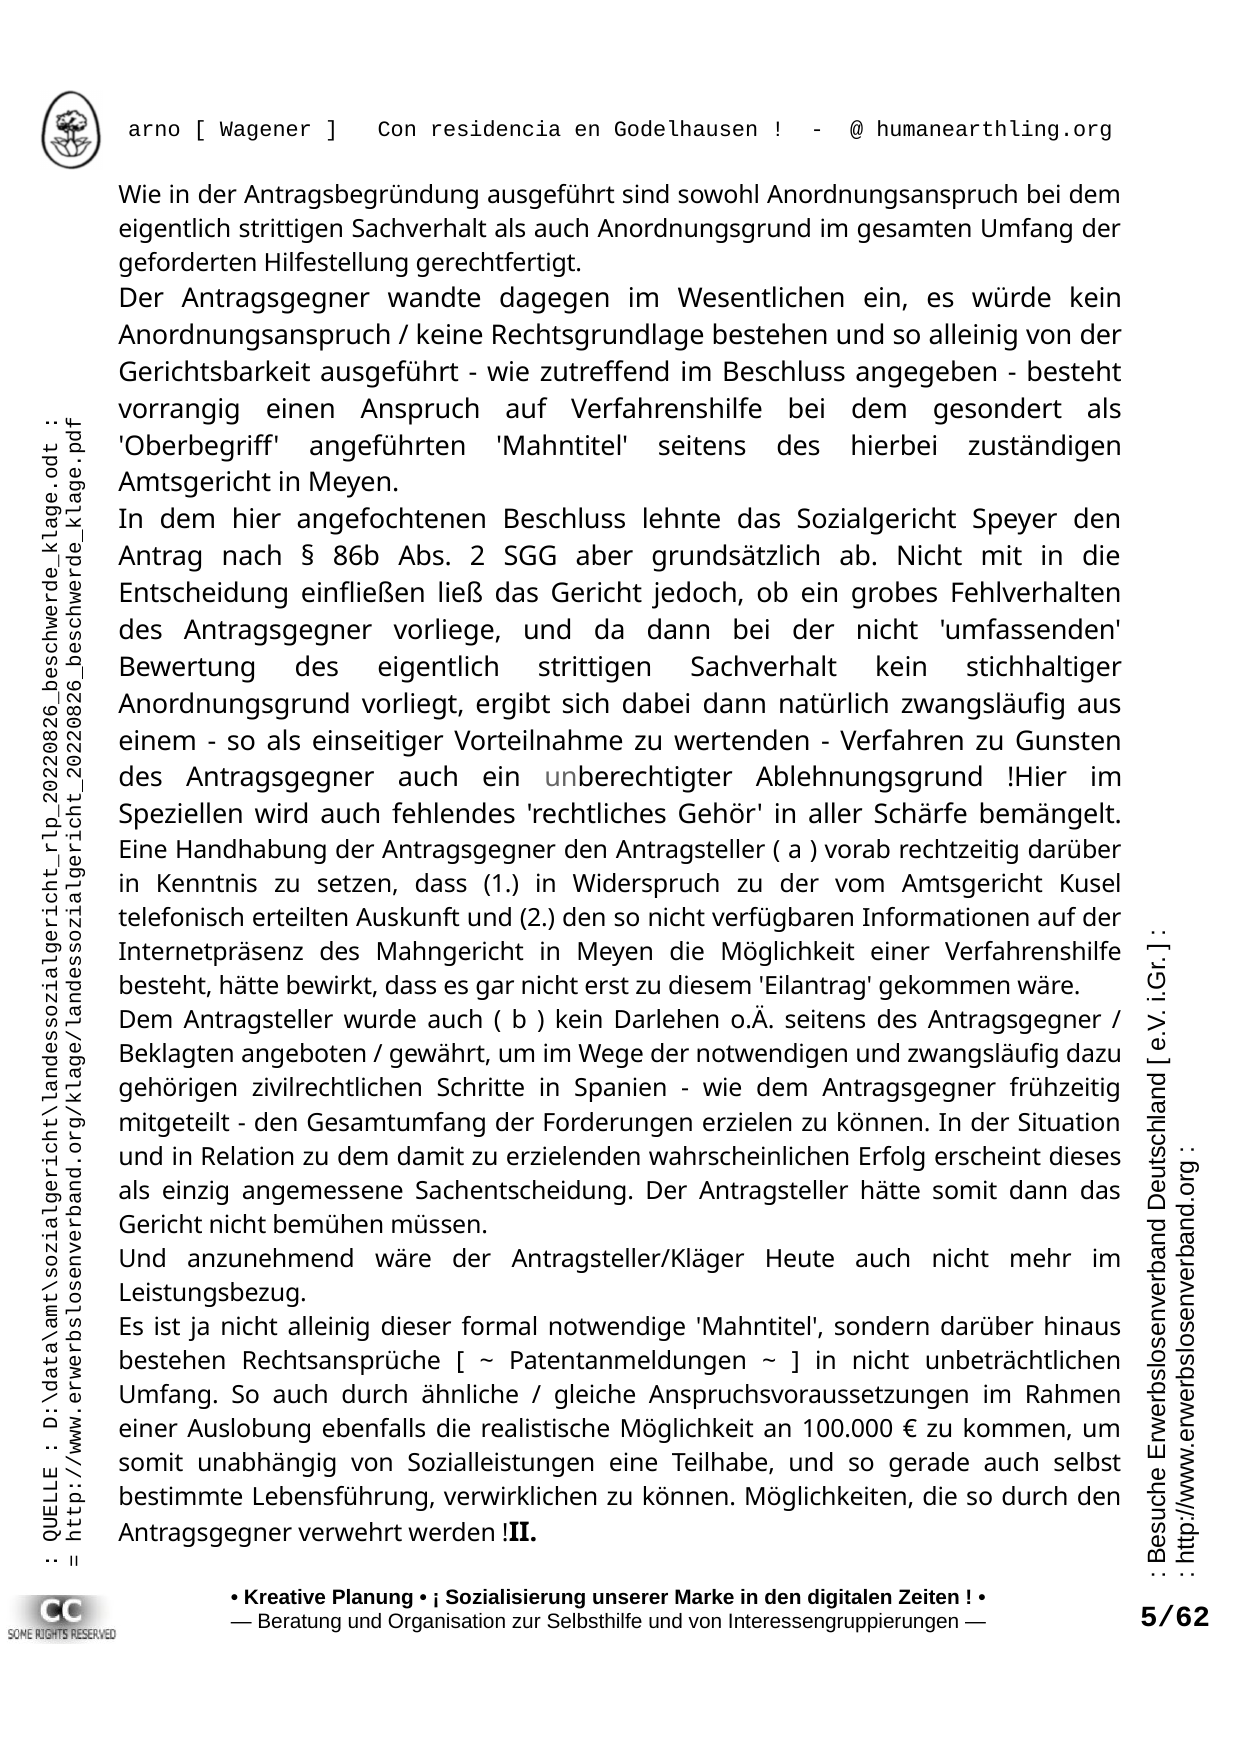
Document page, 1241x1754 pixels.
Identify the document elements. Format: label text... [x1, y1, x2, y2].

text Der Antragsgegner wandte dagegen im Wesentlichen ein, es würde kein Anordnungsanspruch / keine Rechtsgrundlage bestehen und so alleinig von der Gerichtsbarkeit ausgeführt - wie zutreffend im Beschluss angegeben - besteht vorrangig einen Anspruch auf Verfahrenshilfe bei dem gesondert als 'Oberbegriff' angeführten 'Mahntitel' seitens des hierbei zuständigen Amtsgericht in Meyen. [118, 278, 1122, 500]
picture [39, 90, 103, 170]
text Es ist ja nicht alleinig dieser formal notwendige 'Mahntitel', sondern darüber hinaus bestehen Rechtsansprüche [ ~ Patentanmeldungen ~ ] in nicht unbeträchtlichen Umfang. So auch durch ähnliche / gleiche Anspruchsvoraussetzungen im Rahmen einer Auslobung ebenfalls die realistische Möglichkeit an 100.000 € zu kommen, um somit unabhängig von Sozialleistungen eine Teilhabe, und so gerade auch selbst bestimmte Lebensführung, verwirklichen zu können. Möglichkeiten, die so durch den Antragsgegner verwehrt werden !II. [118, 1308, 1122, 1550]
text In dem hier angefochtenen Beschluss lehnte das Sozialgericht Speyer den Antrag nach § 86b Abs. 2 SGG aber grundsätzlich ab. Nicht mit in die Entscheidung einfließen ließ das Gericht jedoch, ob ein grobes Fehlverhalten des Antragsgegner vorliege, und da dann bei der nicht 'umfassenden' Bewertung des eigentlich strittigen Sachverhalt kein stichhaltiger Anordnungsgrund vorliegt, ergibt sich dabei dann natürlich zwangsläufig aus einem - so als einseitiger Vorteilnahme zu wertenden - Verfahren zu Gunsten des Antragsgegner auch ein unberechtigter Ablehnungsgrund !Hier im Speziellen wird auch fehlendes 'rechtliches Gehör' in aller Schärfe bemängelt. Eine Handhabung der Antragsgegner den Antragsteller ( a ) vorab rechtzeitig darüber in Kenntnis zu setzen, dass (1.) in Widerspruch zu der vom Amtsgericht Kusel telefonisch erteilten Auskunft und (2.) den so nicht verfügbaren Informationen auf der Internetpräsenz des Mahngericht in Meyen die Möglichkeit einer Verfahrenshilfe besteht, hätte bewirkt, dass es gar nicht erst zu diesem 'Eilantrag' gekommen wäre. [118, 500, 1122, 1002]
picture [0, 1593, 122, 1644]
text Dem Antragsteller wurde auch ( b ) kein Darlehen o.Ä. seitens des Antragsgegner / Beklagten angeboten / gewährt, um im Wege der notwendigen und zwangsläufig dazu gehörigen zivilrechtlichen Schritte in Spanien - wie dem Antragsgegner frühzeitig mitgeteilt - den Gesamtumfang der Forderungen erzielen zu können. In der Situation und in Relation zu dem damit zu erzielenden wahrscheinlichen Erfolg erscheint dieses als einzig angemessene Sachentscheidung. Der Antragsteller hätte somit dann das Gericht nicht bemühen müssen. [118, 1002, 1122, 1240]
text Und anzunehmend wäre der Antragsteller/Kläger Heute auch nicht mehr im Leistungsbezug. [118, 1240, 1122, 1308]
text Wie in der Antragsbegründung ausgeführt sind sowohl Anordnungsanspruch bei dem eigentlich strittigen Sachverhalt als auch Anordnungsgrund im gesamten Umfang der geforderten Hilfestellung gerechtfertigt. [118, 176, 1122, 278]
